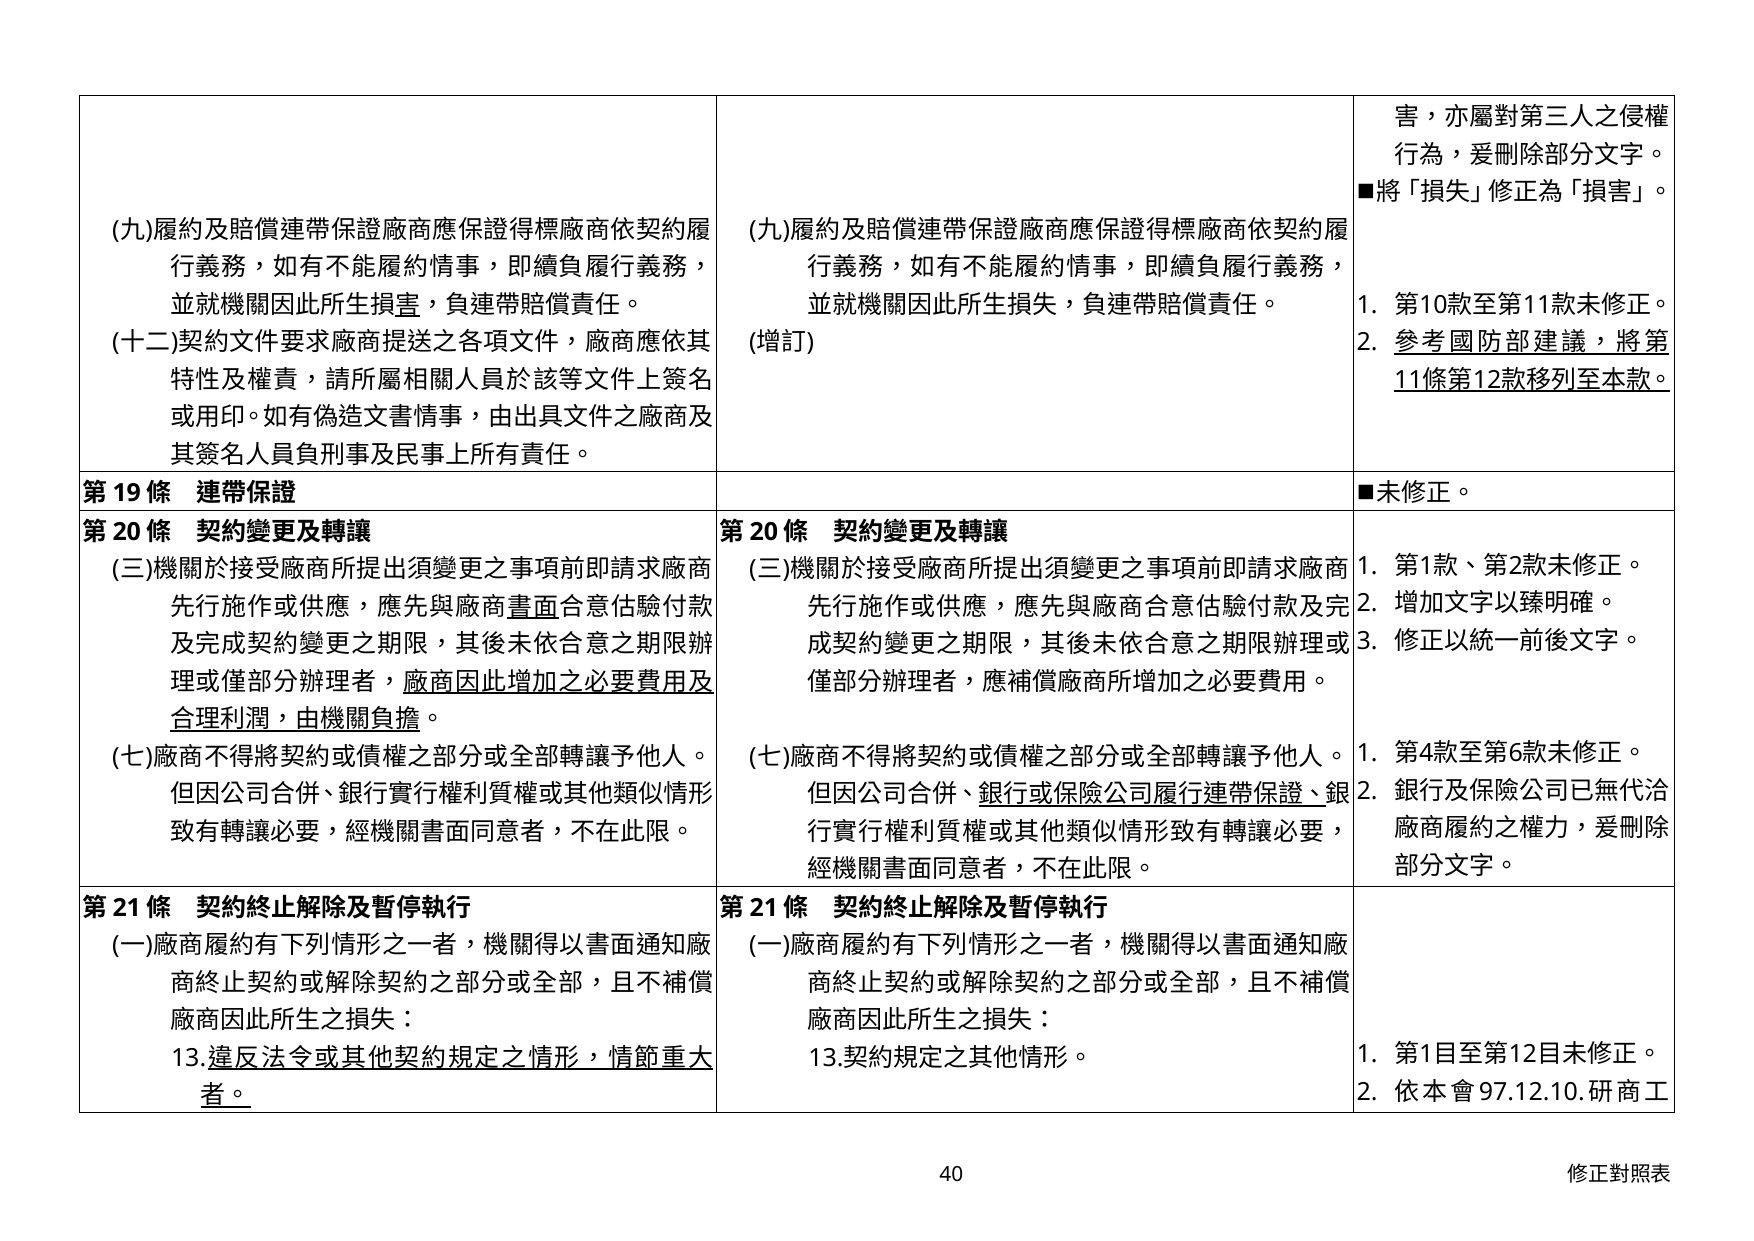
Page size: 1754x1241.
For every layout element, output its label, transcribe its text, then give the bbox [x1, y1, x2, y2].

table_cell 第1款、第2款未修正。 增加文字以臻明確。 修正以統一前後文字。 第4款至第6款未修正。 銀行及保險公司已無代洽廠商履約之權力，爰刪除部分文字。 [1354, 511, 1674, 886]
table_cell 第19條 連帶保證 [80, 472, 716, 510]
table_cell 第21條 契約終止解除及暫停執行 (一)廠商履約有下列情形之一者，機關得以書面通知廠商終止契約或解除契約之部分或全部，且不補償廠商因此所生之損失： 13.契約規定之其他情形。 [717, 887, 1353, 1112]
table_cell [717, 472, 1353, 510]
table_cell 第20條 契約變更及轉讓 (三)機關於接受廠商所提出須變更之事項前即請求廠商先行施作或供應，應先與廠商合意估驗付款及完成契約變更之期限，其後未依合意之期限辦理或僅部分辦理者，應補償廠商所增加之必要費用。 (七)廠商不得將契約或債權之部分或全部轉讓予他人。但因公司合併、銀行或保險公司履行連帶保證、銀行實行權利質權或其他類似情形致有轉讓必要，經機關書面同意者，不在此限。 [717, 511, 1353, 886]
table_cell 第1款至第7款未修正。 參考台北市美國商會及本會97.12.10.研商工程採購契約範本修正草案會議紀錄修正文字。 機關如勾選「同意廠商無需對所失利益負賠償責任」，基於公平合理原則，機關亦無需對造成廠商損害之「所失利益」負賠償責任。 對第三人智慧財產權之侵害，亦屬對第三人之侵權行為，爰刪除部分文字。 將「損失」修正為「損害」。 第10款至第11款未修正。 參考國防部建議，將第11條第12款移列至本款。 [1354, 96, 1674, 471]
table_cell (九)履約及賠償連帶保證廠商應保證得標廠商依契約履行義務，如有不能履約情事，即續負履行義務，並就機關因此所生損失，負連帶賠償責任。 (增訂) [717, 96, 1353, 471]
table_cell 第1目至第12目未修正。 依本會97.12.10.研商工程採購契約範本修正草案會議紀錄修正。 未修正。 增加文字以臻明確。 原第5款已有類似文字，爰刪除本款，並將部分文字與原第5款整合。 原第5款文字修正後，移列為第4款。 原第6款移列為第5款，並依本會97.12.10.研商工程採購契約範本修正草案會議紀錄修正文字。 原第7款移列為第6款。 原第8款移列為第7款。 舉例說明。 配合增訂之第14款修正。 原第9款移列為第8款。 原第12款移列為第9款。 依本會97.12.10.研商工程採購契約範本修正草案會議紀錄，本款係規定可歸責於機關而要求停工之情形。 修正以統一前後文字，依第7條第3款延長履約期限、依第18條第12款向機關求償。 參考FIDIC 8.8【工程暫停】、8.10【暫停時對永久設備和材料的支付】、8.11【持續的暫停】修正。 參考FIDIC 16.1【承包商有權暫停工作】增訂機關延遲付款達1個月廠商得暫停或減緩施工進度之規定。 參考FIDIC 16.2【承包商提出終止】，修正機關延遲付款達3個月，廠商得終止或解除契約，並得請求賠償損害。 原第13款移列為第12款。 修正文字以臻明確。 參考FIDIC 19.6【可選擇的終止、支付和返回】增訂第13款。 參考FIDIC 16.3【停止工作及承包商的設備的撤離】、16.4【終止時的支付】、19.6【可選擇的終止、支付和返回】增訂第14款。 原第14款移列為第15款。 [1354, 887, 1674, 1112]
table_cell 第20條 契約變更及轉讓 (三)機關於接受廠商所提出須變更之事項前即請求廠商先行施作或供應，應先與廠商書面合意估驗付款及完成契約變更之期限，其後未依合意之期限辦理或僅部分辦理者，廠商因此增加之必要費用及合理利潤，由機關負擔。 (七)廠商不得將契約或債權之部分或全部轉讓予他人。但因公司合併、銀行實行權利質權或其他類似情形致有轉讓必要，經機關書面同意者，不在此限。 [80, 511, 716, 886]
table_cell 第21條 契約終止解除及暫停執行 (一)廠商履約有下列情形之一者，機關得以書面通知廠商終止契約或解除契約之部分或全部，且不補償廠商因此所生之損失： 13.違反法令或其他契約規定之情形，情節重大者。 [80, 887, 716, 1112]
table_cell (九)履約及賠償連帶保證廠商應保證得標廠商依契約履行義務，如有不能履約情事，即續負履行義務，並就機關因此所生損害，負連帶賠償責任。 (十二)契約文件要求廠商提送之各項文件，廠商應依其特性及權責，請所屬相關人員於該等文件上簽名或用印。如有偽造文書情事，由出具文件之廠商及其簽名人員負刑事及民事上所有責任。 [80, 96, 716, 471]
table_cell 未修正。 [1354, 472, 1674, 510]
